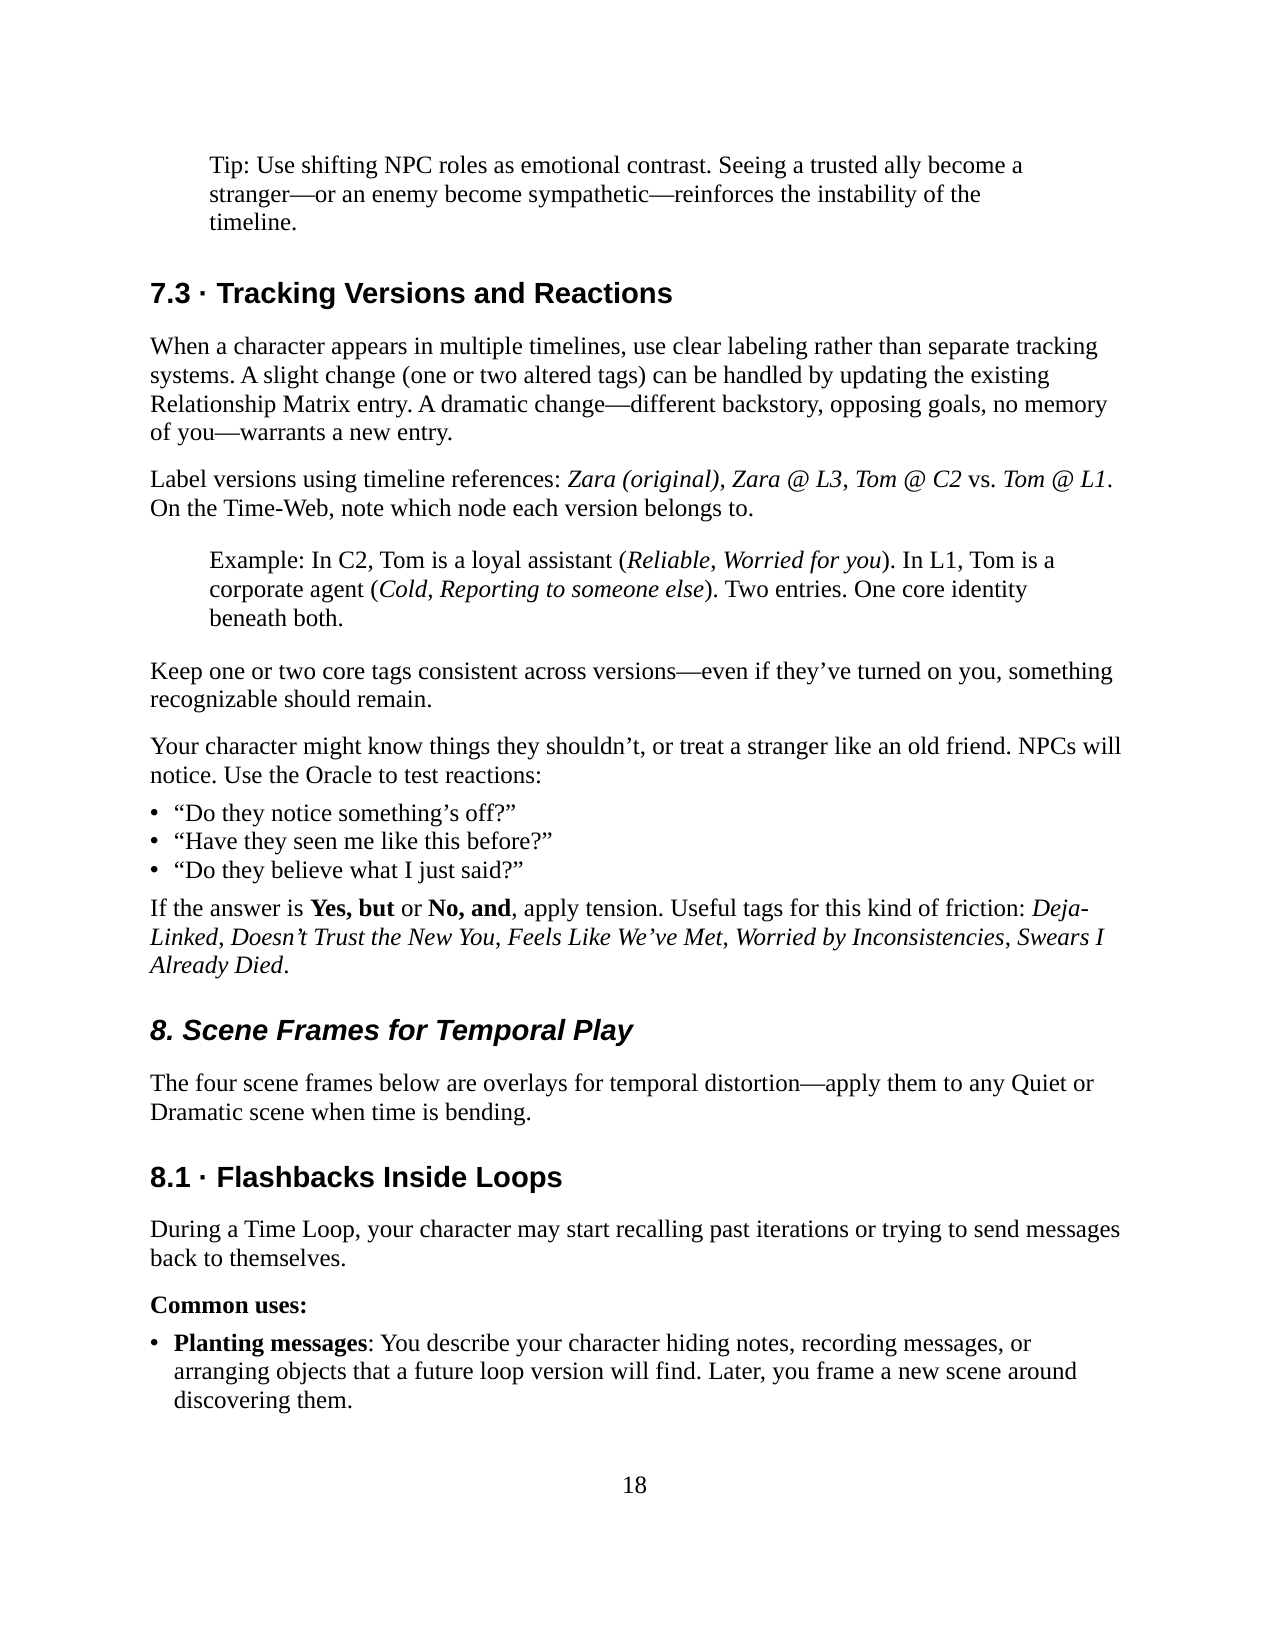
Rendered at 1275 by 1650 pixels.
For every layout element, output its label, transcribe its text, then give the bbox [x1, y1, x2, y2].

list “Do they believe what I just said?” [150, 855, 1125, 884]
text During a Time Loop, your character may start recalling past iterations or trying to send messages back to themselves. [150, 1214, 1125, 1272]
subtitle 7.3 · Tracking Versions and Reactions [150, 276, 1125, 310]
list “Have they seen me like this before?” [150, 826, 1125, 855]
list “Do they notice something’s off?” [150, 798, 1125, 826]
text Your character might know things they shouldn’t, or treat a stranger like an old friend. NPCs will notice. Use the Oracle to test reactions: [150, 731, 1125, 789]
text If the answer is Yes, but or No, and, apply tension. Useful tags for this kind of friction: Deja-Linked, Doesn’t Trust the New You, Feels Like We’ve Met, Worried by Inconsistencies, Swears I Already Died. [150, 893, 1125, 979]
text When a character appears in multiple timelines, use clear labeling rather than separate tracking systems. A slight change (one or two altered tags) can be handled by updating the existing Relationship Matrix entry. A dramatic change—different backstory, opposing goals, no memory of you—warrants a new entry. [150, 331, 1125, 446]
text Label versions using timeline references: Zara (original), Zara @ L3, Tom @ C2 vs. Tom @ L1. On the Time-Web, note which node each version belongs to. [150, 464, 1125, 522]
text Example: In C2, Tom is a loyal assistant (Reliable, Worried for you). In L1, Tom is a corporate agent (Cold, Reporting to someone else). Two entries. One core identity beneath both. [209, 546, 1066, 632]
text Keep one or two core tags consistent across versions—even if they’ve turned on you, something recognizable should remain. [150, 656, 1125, 713]
subtitle 8. Scene Frames for Temporal Play [150, 1013, 1125, 1047]
text Common uses: [150, 1290, 1125, 1319]
list Planting messages: You describe your character hiding notes, recording messages, or arranging objects that a future loop version will find. Later, you frame a new scene around discovering them. [150, 1328, 1125, 1414]
subtitle 8.1 · Flashbacks Inside Loops [150, 1159, 1125, 1193]
text The four scene frames below are overlays for temporal distortion—apply them to any Quiet or Dramatic scene when time is bending. [150, 1068, 1125, 1126]
text Tip: Use shifting NPC roles as emotional contrast. Seeing a trusted ally become a stranger—or an enemy become sympathetic—reinforces the instability of the timeline. [209, 150, 1066, 236]
